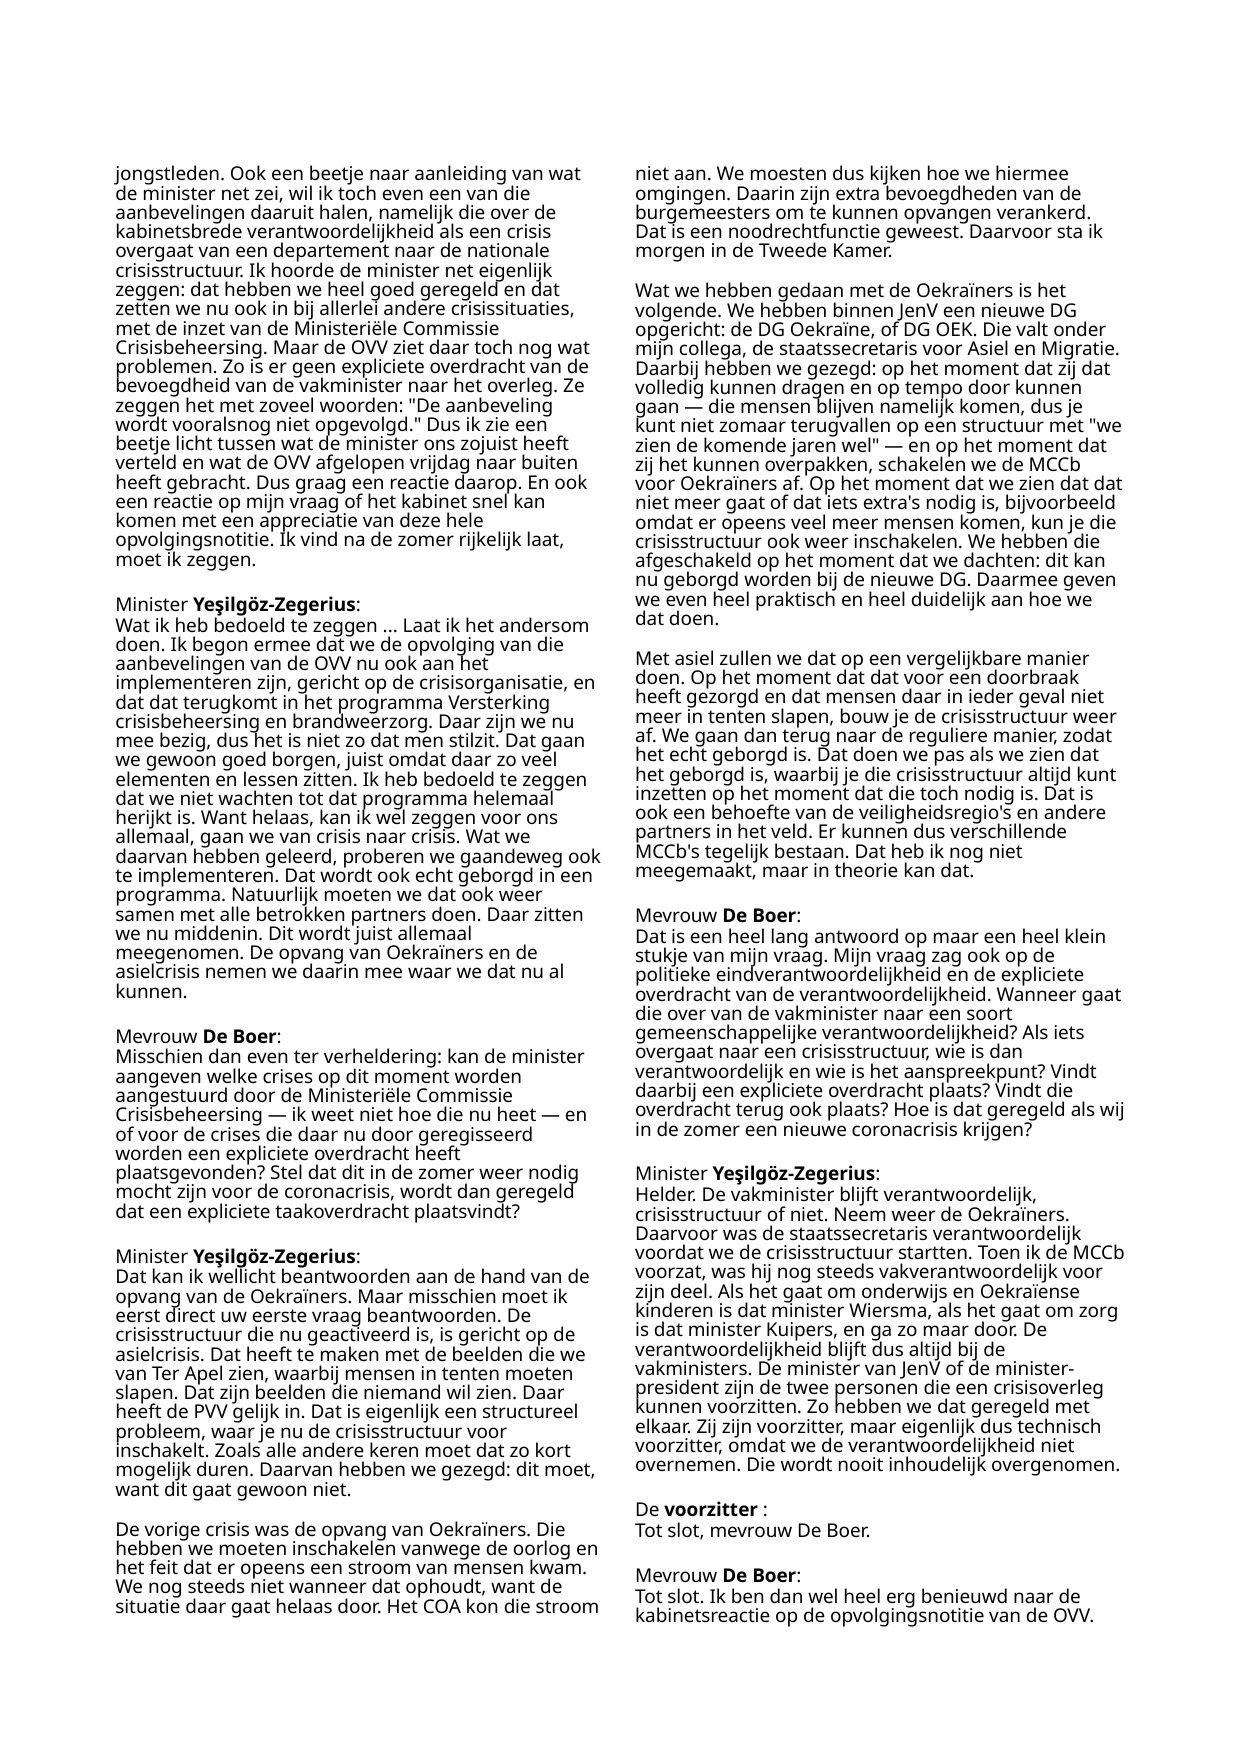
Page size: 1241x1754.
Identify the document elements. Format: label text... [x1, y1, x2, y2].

text Wat we hebben gedaan met de Oekraïners is het volgende. We hebben binnen JenV een nieuwe DG opgericht: de DG Oekraïne, of DG OEK. Die valt onder mijn collega, de staatssecretaris voor Asiel en Migratie. Daarbij hebben we gezegd: op het moment dat zij dat volledig kunnen dragen en op tempo door kunnen gaan — die mensen blijven namelijk komen, dus je kunt niet zomaar terugvallen op een structuur met "we zien de komende jaren wel" — en op het moment dat zij het kunnen overpakken, schakelen we de MCCb voor Oekraïners af. Op het moment dat we zien dat dat niet meer gaat of dat iets extra's nodig is, bijvoorbeeld omdat er opeens veel meer mensen komen, kun je die crisisstructuur ook weer inschakelen. We hebben die afgeschakeld op het moment dat we dachten: dit kan nu geborgd worden bij de nieuwe DG. Daarmee geven we even heel praktisch en heel duidelijk aan hoe we dat doen. [635, 282, 1125, 629]
text De vorige crisis was de opvang van Oekraïners. Die hebben we moeten inschakelen vanwege de oorlog en het feit dat er opeens een stroom van mensen kwam. We nog steeds niet wanneer dat ophoudt, want de situatie daar gaat helaas door. Het COA kon die stroom [115, 1521, 605, 1617]
text Met asiel zullen we dat op een vergelijkbare manier doen. Op het moment dat dat voor een doorbraak heeft gezorgd en dat mensen daar in ieder geval niet meer in tenten slapen, bouw je de crisisstructuur weer af. We gaan dan terug naar de reguliere manier, zodat het echt geborgd is. Dat doen we pas als we zien dat het geborgd is, waarbij je die crisisstructuur altijd kunt inzetten op het moment dat die toch nodig is. Dat is ook een behoefte van de veiligheidsregio's en andere partners in het veld. Er kunnen dus verschillende MCCb's tegelijk bestaan. Dat heb ik nog niet meegemaakt, maar in theorie kan dat. [635, 650, 1125, 881]
text Minister Yeşilgöz-Zegerius: [115, 1243, 605, 1268]
text Misschien dan even ter verheldering: kan de minister aangeven welke crises op dit moment worden aangestuurd door de Ministeriële Commissie Crisisbeheersing — ik weet niet hoe die nu heet — en of voor de crises die daar nu door geregisseerd worden een expliciete overdracht heeft plaatsgevonden? Stel dat dit in de zomer weer nodig mocht zijn voor de coronacrisis, wordt dan geregeld dat een expliciete taakoverdracht plaatsvindt? [115, 1048, 605, 1222]
text niet aan. We moesten dus kijken hoe we hiermee omgingen. Daarin zijn extra bevoegdheden van de burgemeesters om te kunnen opvangen verankerd. Dat is een noodrechtfunctie geweest. Daarvoor sta ik morgen in de Tweede Kamer. [635, 165, 1125, 262]
text Wat ik heb bedoeld te zeggen ... Laat ik het andersom doen. Ik begon ermee dat we de opvolging van die aanbevelingen van de OVV nu ook aan het implementeren zijn, gericht op de crisisorganisatie, en dat dat terugkomt in het programma Versterking crisisbeheersing en brandweerzorg. Daar zijn we nu mee bezig, dus het is niet zo dat men stilzit. Dat gaan we gewoon goed borgen, juist omdat daar zo veel elementen en lessen zitten. Ik heb bedoeld te zeggen dat we niet wachten tot dat programma helemaal herijkt is. Want helaas, kan ik wel zeggen voor ons allemaal, gaan we van crisis naar crisis. Wat we daarvan hebben geleerd, proberen we gaandeweg ook te implementeren. Dat wordt ook echt geborgd in een programma. Natuurlijk moeten we dat ook weer samen met alle betrokken partners doen. Daar zitten we nu middenin. Dit wordt juist allemaal meegenomen. De opvang van Oekraïners en de asielcrisis nemen we daarin mee waar we dat nu al kunnen. [115, 617, 605, 1002]
text Mevrouw De Boer: [635, 902, 1125, 928]
text Minister Yeşilgöz-Zegerius: [115, 591, 605, 617]
text De voorzitter : [635, 1496, 1125, 1522]
text Tot slot. Ik ben dan wel heel erg benieuwd naar de kabinetsreactie op de opvolgingsnotitie van de OVV. [635, 1588, 1125, 1626]
text Tot slot, mevrouw De Boer. [635, 1522, 1125, 1541]
text Mevrouw De Boer: [115, 1023, 605, 1048]
text Minister Yeşilgöz-Zegerius: [635, 1161, 1125, 1186]
text jongstleden. Ook een beetje naar aanleiding van wat de minister net zei, wil ik toch even een van die aanbevelingen daaruit halen, namelijk die over de kabinetsbrede verantwoordelijkheid als een crisis overgaat van een departement naar de nationale crisisstructuur. Ik hoorde de minister net eigenlijk zeggen: dat hebben we heel goed geregeld en dat zetten we nu ook in bij allerlei andere crisissituaties, met de inzet van de Ministeriële Commissie Crisisbeheersing. Maar de OVV ziet daar toch nog wat problemen. Zo is er geen expliciete overdracht van de bevoegdheid van de vakminister naar het overleg. Ze zeggen het met zoveel woorden: "De aanbeveling wordt vooralsnog niet opgevolgd." Dus ik zie een beetje licht tussen wat de minister ons zojuist heeft verteld en wat de OVV afgelopen vrijdag naar buiten heeft gebracht. Dus graag een reactie daarop. En ook een reactie op mijn vraag of het kabinet snel kan komen met een appreciatie van deze hele opvolgingsnotitie. Ik vind na de zomer rijkelijk laat, moet ik zeggen. [115, 165, 605, 570]
text Dat kan ik wellicht beantwoorden aan de hand van de opvang van de Oekraïners. Maar misschien moet ik eerst direct uw eerste vraag beantwoorden. De crisisstructuur die nu geactiveerd is, is gericht op de asielcrisis. Dat heeft te maken met de beelden die we van Ter Apel zien, waarbij mensen in tenten moeten slapen. Dat zijn beelden die niemand wil zien. Daar heeft de PVV gelijk in. Dat is eigenlijk een structureel probleem, waar je nu de crisisstructuur voor inschakelt. Zoals alle andere keren moet dat zo kort mogelijk duren. Daarvan hebben we gezegd: dit moet, want dit gaat gewoon niet. [115, 1268, 605, 1500]
text Mevrouw De Boer: [635, 1562, 1125, 1588]
text Helder. De vakminister blijft verantwoordelijk, crisisstructuur of niet. Neem weer de Oekraïners. Daarvoor was de staatssecretaris verantwoordelijk voordat we de crisisstructuur startten. Toen ik de MCCb voorzat, was hij nog steeds vakverantwoordelijk voor zijn deel. Als het gaat om onderwijs en Oekraïense kinderen is dat minister Wiersma, als het gaat om zorg is dat minister Kuipers, en ga zo maar door. De verantwoordelijkheid blijft dus altijd bij de vakministers. De minister van JenV of de minister-president zijn de twee personen die een crisisoverleg kunnen voorzitten. Zo hebben we dat geregeld met elkaar. Zij zijn voorzitter, maar eigenlijk dus technisch voorzitter, omdat we de verantwoordelijkheid niet overnemen. Die wordt nooit inhoudelijk overgenomen. [635, 1186, 1125, 1475]
text Dat is een heel lang antwoord op maar een heel klein stukje van mijn vraag. Mijn vraag zag ook op de politieke eindverantwoordelijkheid en de expliciete overdracht van de verantwoordelijkheid. Wanneer gaat die over van de vakminister naar een soort gemeenschappelijke verantwoordelijkheid? Als iets overgaat naar een crisisstructuur, wie is dan verantwoordelijk en wie is het aanspreekpunt? Vindt daarbij een expliciete overdracht plaats? Vindt die overdracht terug ook plaats? Hoe is dat geregeld als wij in de zomer een nieuwe coronacrisis krijgen? [635, 928, 1125, 1140]
